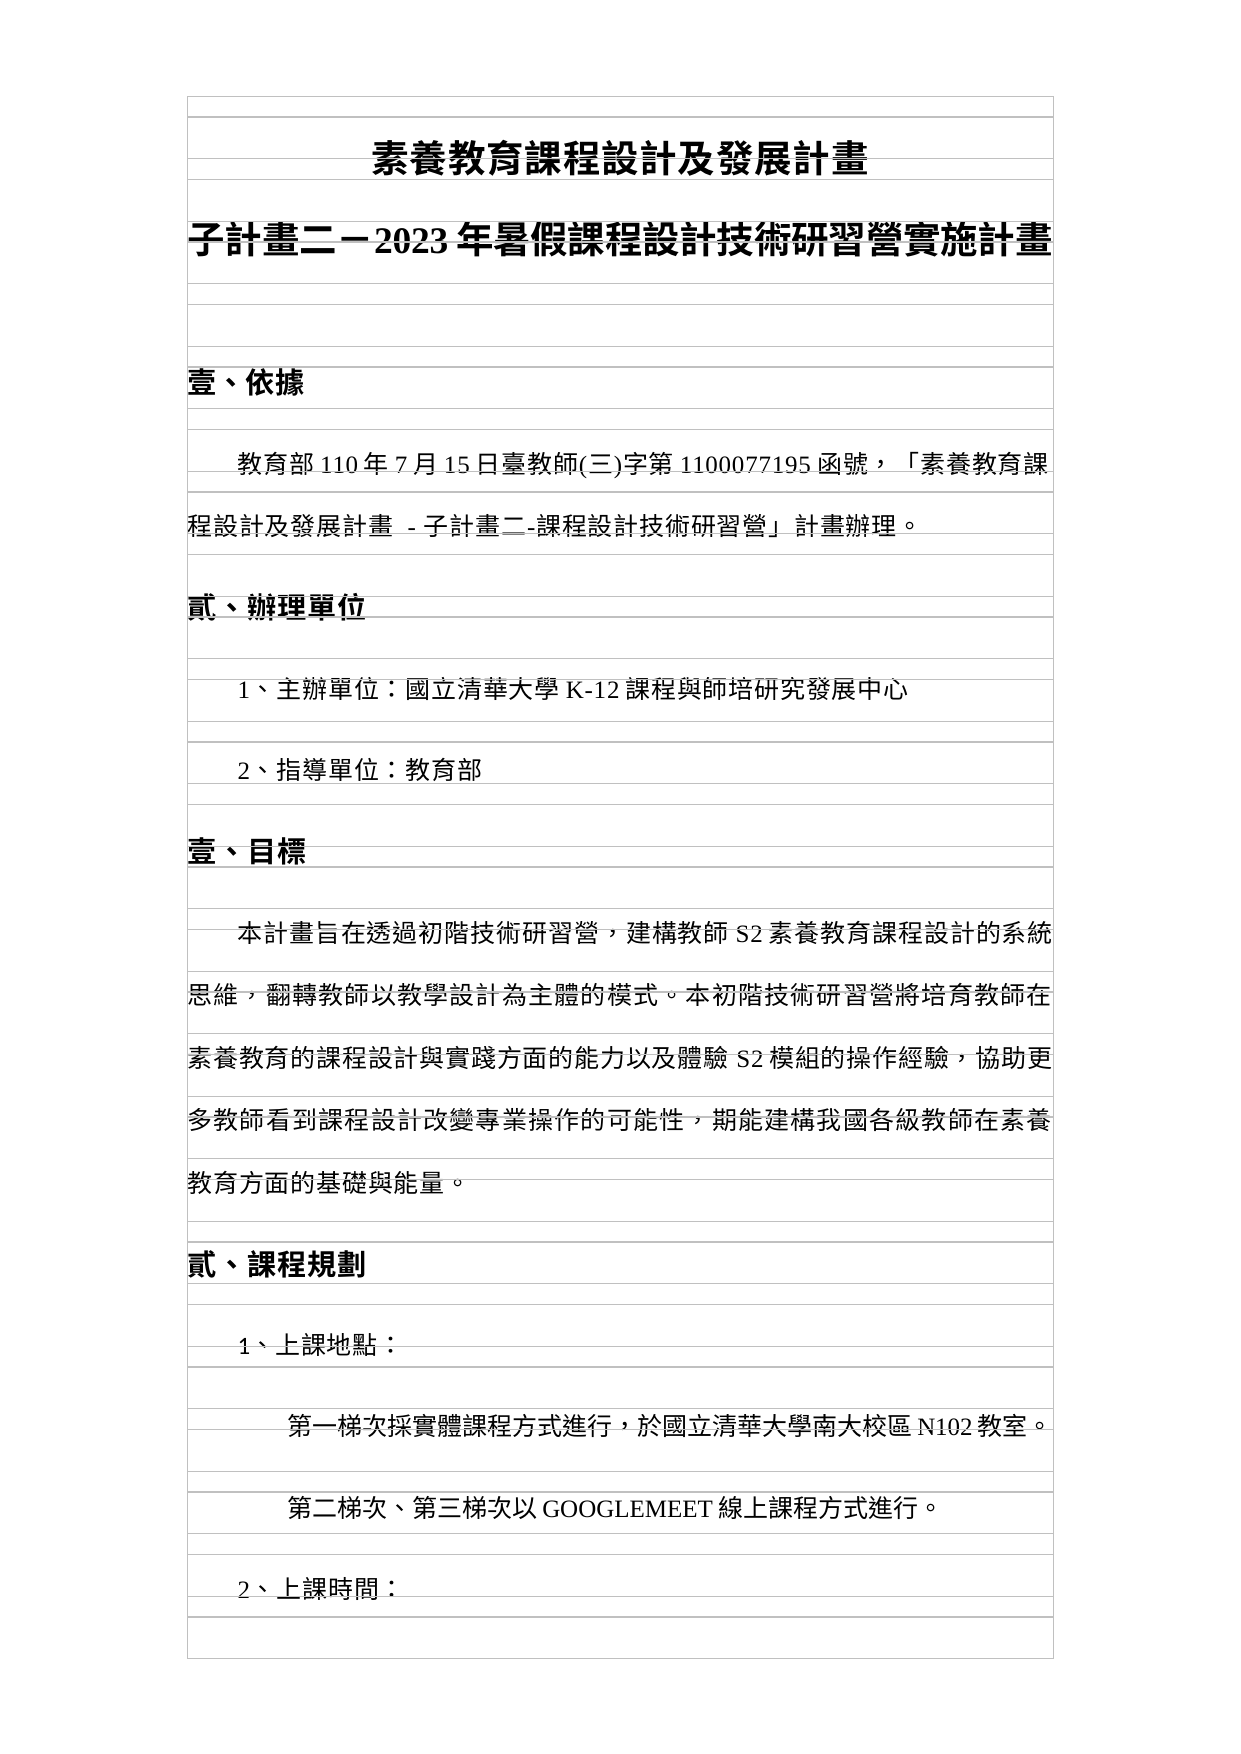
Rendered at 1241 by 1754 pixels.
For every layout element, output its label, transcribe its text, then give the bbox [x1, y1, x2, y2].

text [287, 1464, 1053, 1471]
text 第一梯次採實體課程方式進行，於國立清華大學南大校區N102教室。 [287, 1383, 1053, 1408]
list 上課時間： [332, 1582, 347, 1596]
list 課程規劃 [188, 1243, 1053, 1283]
text 子計畫二－2023年暑假課程設計技術研習營實施計畫 [188, 222, 248, 241]
text 子計畫二－2023年暑假課程設計技術研習營實施計畫 [743, 222, 770, 241]
text 本計畫旨在透過初階技術研習營，建構教師S2素養教育課程設計的系統思維，翻轉教師以教學設計為主體的模式。本初階技術研習營將培育教師在素養教育的課程設計與實踐方面的能力以及體驗S2模組的操作經驗，協助更多教師看到課程設計改變專業操作的可能性，期能建構我國各級教師在素養教育方面的基礎與能量。 [188, 1034, 1053, 1054]
text 第一梯次採實體課程方式進行，於國立清華大學南大校區N102教室。 [287, 1409, 1053, 1429]
list [237, 659, 1053, 679]
list 依據 [188, 368, 1053, 402]
list 主辦單位：國立清華大學K-12課程與師培研究發展中心 [237, 680, 1053, 708]
list 辦理單位 [357, 597, 1053, 616]
text 素養教育課程設計及發展計畫 [188, 118, 1053, 158]
text 子計畫二－2023年暑假課程設計技術研習營實施計畫 [960, 222, 1001, 241]
text 子計畫二－2023年暑假課程設計技術研習營實施計畫 [774, 222, 874, 241]
text 第一梯次採實體課程方式進行，於國立清華大學南大校區N102教室。 [287, 1430, 1053, 1446]
list 上課時間： [237, 1555, 1053, 1596]
text 子計畫二－2023年暑假課程設計技術研習營實施計畫 [188, 243, 1053, 258]
list 上課時間： [237, 1597, 1053, 1608]
list 目標 [188, 847, 1053, 866]
list 辦理單位 [188, 564, 1053, 596]
list 上課地點： [237, 1347, 1053, 1364]
list 指導單位：教育部 [237, 743, 1053, 783]
text 本計畫旨在透過初階技術研習營，建構教師S2素養教育課程設計的系統思維，翻轉教師以教學設計為主體的模式。本初階技術研習營將培育教師在素養教育的課程設計與實踐方面的能力以及體驗S2模組的操作經驗，協助更多教師看到課程設計改變專業操作的可能性，期能建構我國各級教師在素養教育方面的基礎與能量。 [188, 909, 1053, 929]
text 本計畫旨在透過初階技術研習營，建構教師S2素養教育課程設計的系統思維，翻轉教師以教學設計為主體的模式。本初階技術研習營將培育教師在素養教育的課程設計與實踐方面的能力以及體驗S2模組的操作經驗，協助更多教師看到課程設計改變專業操作的可能性，期能建構我國各級教師在素養教育方面的基礎與能量。 [188, 993, 1053, 1033]
list 辦理單位 [272, 597, 281, 616]
text 本計畫旨在透過初階技術研習營，建構教師S2素養教育課程設計的系統思維，翻轉教師以教學設計為主體的模式。本初階技術研習營將培育教師在素養教育的課程設計與實踐方面的能力以及體驗S2模組的操作經驗，協助更多教師看到課程設計改變專業操作的可能性，期能建構我國各級教師在素養教育方面的基礎與能量。 [188, 930, 1053, 971]
list 辦理單位 [345, 597, 359, 616]
text 教育部110年7月15日臺教師(三)字第1100077195函號，「素養教育課程設計及發展計畫 - 子計畫二-課程設計技術研習營」計畫辦理。 [188, 493, 1053, 533]
text 教育部110年7月15日臺教師(三)字第1100077195函號，「素養教育課程設計及發展計畫 - 子計畫二-課程設計技術研習營」計畫辦理。 [188, 534, 1053, 546]
list [237, 727, 1053, 741]
list 辦理單位 [261, 597, 269, 616]
text 子計畫二－2023年暑假課程設計技術研習營實施計畫 [469, 222, 523, 241]
text 教育部110年7月15日臺教師(三)字第1100077195函號，「素養教育課程設計及發展計畫 - 子計畫二-課程設計技術研習營」計畫辦理。 [188, 421, 1053, 429]
text 子計畫二－2023年暑假課程設計技術研習營實施計畫 [283, 222, 465, 241]
text 第二梯次、第三梯次以GOOGLEMEET線上課程方式進行。 [287, 1493, 1053, 1527]
list 目標 [255, 842, 268, 846]
text 教育部110年7月15日臺教師(三)字第1100077195函號，「素養教育課程設計及發展計畫 - 子計畫二-課程設計技術研習營」計畫辦理。 [188, 430, 1053, 471]
list 目標 [188, 808, 1053, 846]
text 子計畫二－2023年暑假課程設計技術研習營實施計畫 [660, 222, 703, 241]
list 辦理單位 [188, 600, 207, 616]
text 本計畫旨在透過初階技術研習營，建構教師S2素養教育課程設計的系統思維，翻轉教師以教學設計為主體的模式。本初階技術研習營將培育教師在素養教育的課程設計與實踐方面的能力以及體驗S2模組的操作經驗，協助更多教師看到課程設計改變專業操作的可能性，期能建構我國各級教師在素養教育方面的基礎與能量。 [188, 1118, 1053, 1158]
text 本計畫旨在透過初階技術研習營，建構教師S2素養教育課程設計的系統思維，翻轉教師以教學設計為主體的模式。本初階技術研習營將培育教師在素養教育的課程設計與實踐方面的能力以及體驗S2模組的操作經驗，協助更多教師看到課程設計改變專業操作的可能性，期能建構我國各級教師在素養教育方面的基礎與能量。 [188, 1055, 1053, 1096]
text 本計畫旨在透過初階技術研習營，建構教師S2素養教育課程設計的系統思維，翻轉教師以教學設計為主體的模式。本初階技術研習營將培育教師在素養教育的課程設計與實踐方面的能力以及體驗S2模組的操作經驗，協助更多教師看到課程設計改變專業操作的可能性，期能建構我國各級教師在素養教育方面的基礎與能量。 [188, 1180, 1053, 1202]
list [237, 646, 1053, 658]
text 本計畫旨在透過初階技術研習營，建構教師S2素養教育課程設計的系統思維，翻轉教師以教學設計為主體的模式。本初階技術研習營將培育教師在素養教育的課程設計與實踐方面的能力以及體驗S2模組的操作經驗，協助更多教師看到課程設計改變專業操作的可能性，期能建構我國各級教師在素養教育方面的基礎與能量。 [188, 1097, 1053, 1116]
list 辦理單位 [208, 597, 251, 616]
text 子計畫二－2023年暑假課程設計技術研習營實施計畫 [577, 222, 615, 241]
text 本計畫旨在透過初階技術研習營，建構教師S2素養教育課程設計的系統思維，翻轉教師以教學設計為主體的模式。本初階技術研習營將培育教師在素養教育的課程設計與實踐方面的能力以及體驗S2模組的操作經驗，協助更多教師看到課程設計改變專業操作的可能性，期能建構我國各級教師在素養教育方面的基礎與能量。 [188, 1159, 1053, 1179]
text 本計畫旨在透過初階技術研習營，建構教師S2素養教育課程設計的系統思維，翻轉教師以教學設計為主體的模式。本初階技術研習營將培育教師在素養教育的課程設計與實踐方面的能力以及體驗S2模組的操作經驗，協助更多教師看到課程設計改變專業操作的可能性，期能建構我國各級教師在素養教育方面的基礎與能量。 [188, 972, 1053, 991]
list [188, 339, 1053, 346]
list 上課時間： [237, 1546, 1053, 1554]
text 子計畫二－2023年暑假課程設計技術研習營實施計畫 [188, 196, 1053, 221]
list [237, 784, 1053, 789]
list [188, 1222, 1053, 1241]
list 上課地點： [237, 1305, 1053, 1346]
text 本計畫旨在透過初階技術研習營，建構教師S2素養教育課程設計的系統思維，翻轉教師以教學設計為主體的模式。本初階技術研習營將培育教師在素養教育的課程設計與實踐方面的能力以及體驗S2模組的操作經驗，協助更多教師看到課程設計改變專業操作的可能性，期能建構我國各級教師在素養教育方面的基礎與能量。 [188, 889, 1053, 908]
list [188, 347, 1053, 366]
text 子計畫二－2023年暑假課程設計技術研習營實施計畫 [616, 222, 661, 241]
text 子計畫二－2023年暑假課程設計技術研習營實施計畫 [539, 222, 590, 241]
text 素養教育課程設計及發展計畫 [188, 159, 1053, 177]
list 辦理單位 [298, 597, 343, 616]
text 教育部110年7月15日臺教師(三)字第1100077195函號，「素養教育課程設計及發展計畫 - 子計畫二-課程設計技術研習營」計畫辦理。 [188, 472, 1053, 491]
list 辦理單位 [285, 597, 295, 616]
text 子計畫二－2023年暑假課程設計技術研習營實施計畫 [894, 222, 948, 241]
list 辦理單位 [188, 618, 1053, 627]
text [287, 1472, 1053, 1491]
